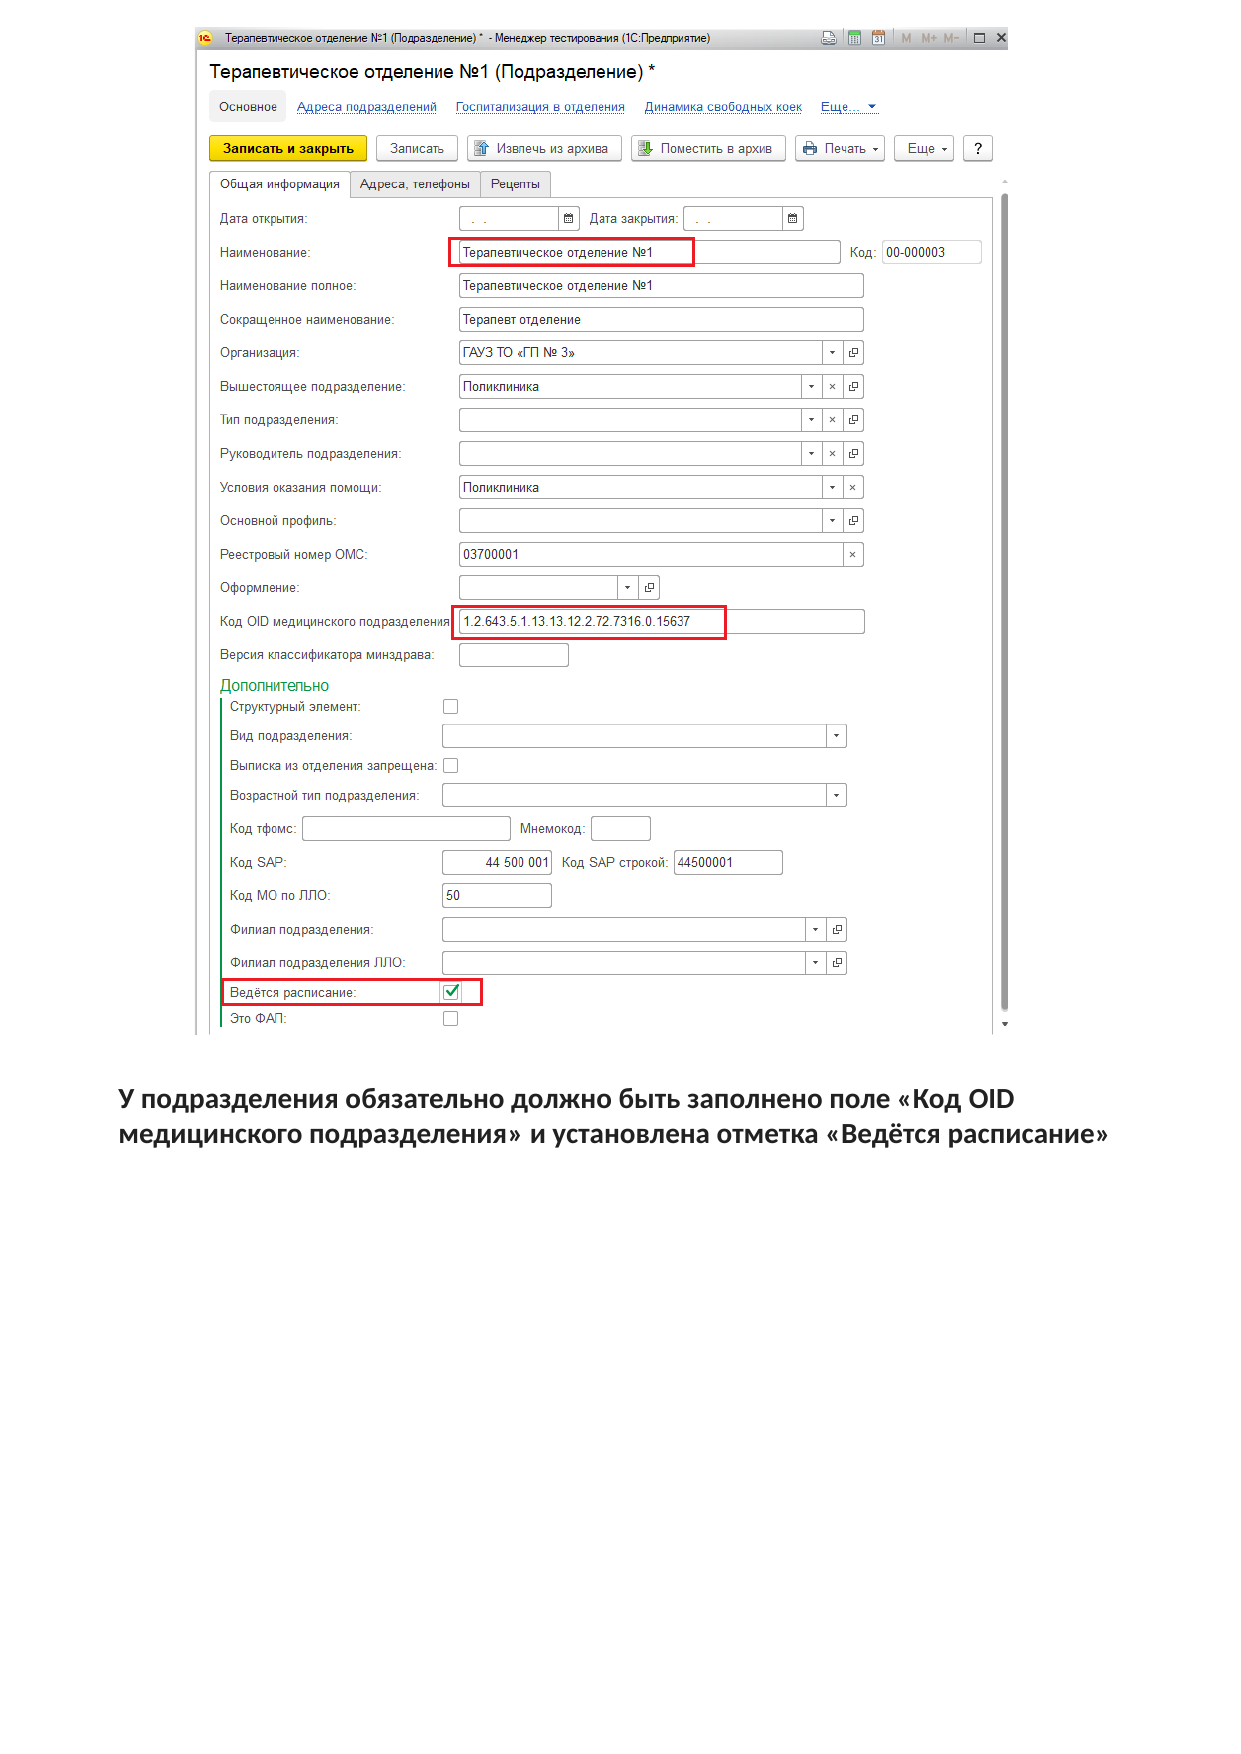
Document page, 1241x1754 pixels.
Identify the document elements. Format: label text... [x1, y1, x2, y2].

picture [194, 27, 1008, 1035]
text У подразделения обязательно должно быть заполнено поле «Код OID медицинского подразделения» и установлена отметка «Ведётся расписание» [118, 1044, 1122, 1222]
